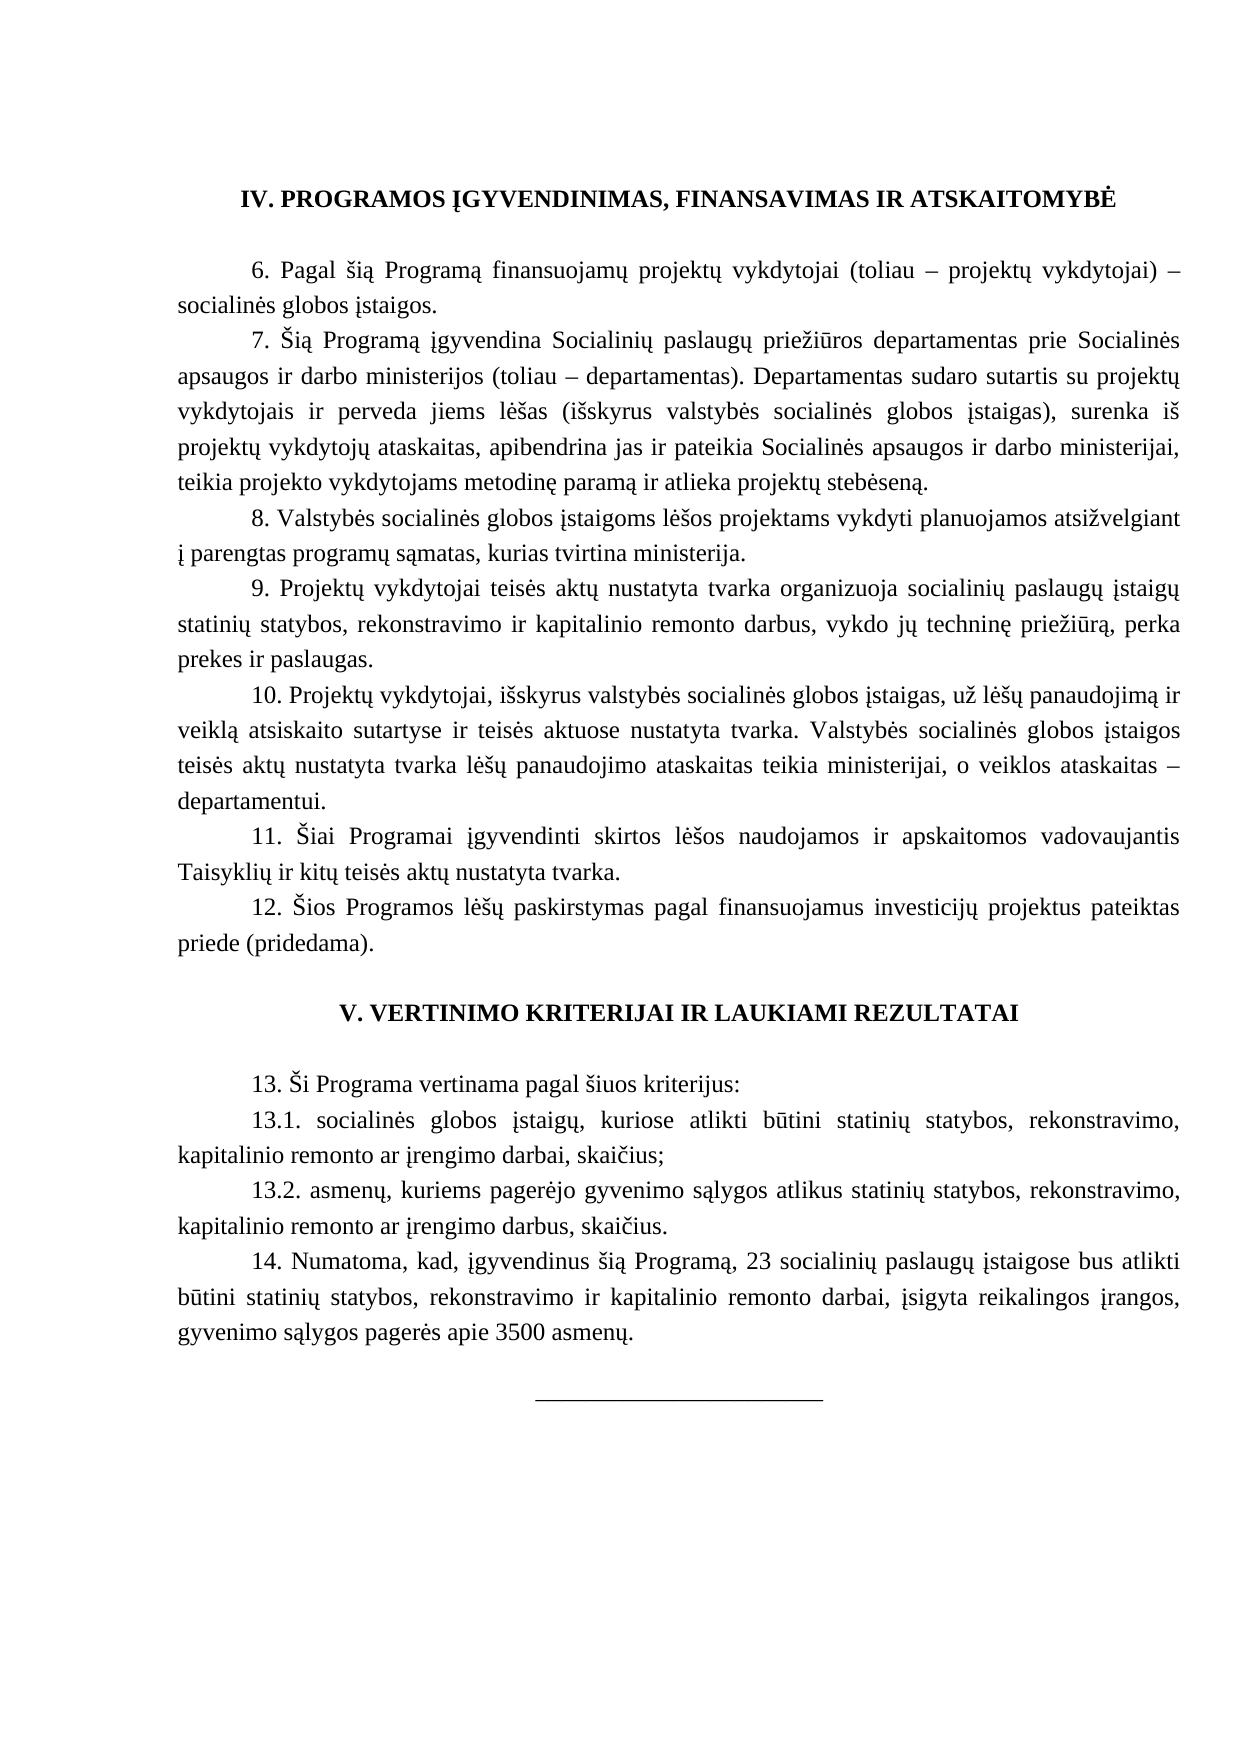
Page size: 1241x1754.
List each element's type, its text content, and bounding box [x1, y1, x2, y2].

text 11. Šiai Programai įgyvendinti skirtos lėšos naudojamos ir apskaitomos vadovaujantis Taisyklių ir kitų teisės aktų nustatyta tvarka. [177, 815, 1181, 886]
text 13.1. socialinės globos įstaigų, kuriose atlikti būtini statinių statybos, rekonstravimo, kapitalinio remonto ar įrengimo darbai, skaičius; [177, 1098, 1181, 1169]
text 13.2. asmenų, kuriems pagerėjo gyvenimo sąlygos atlikus statinių statybos, rekonstravimo, kapitalinio remonto ar įrengimo darbus, skaičius. [177, 1169, 1181, 1240]
text 9. Projektų vykdytojai teisės aktų nustatyta tvarka organizuoja socialinių paslaugų įstaigų statinių statybos, rekonstravimo ir kapitalinio remonto darbus, vykdo jų techninę priežiūrą, perka prekes ir paslaugas. [177, 567, 1181, 673]
text 6. Pagal šią Programą finansuojamų projektų vykdytojai (toliau – projektų vykdytojai) – socialinės globos įstaigos. [177, 248, 1181, 319]
text _______________________ [177, 1375, 1181, 1403]
text 8. Valstybės socialinės globos įstaigoms lėšos projektams vykdyti planuojamos atsižvelgiant į parengtas programų sąmatas, kurias tvirtina ministerija. [177, 496, 1181, 567]
text IV. PROGRAMOS ĮGYVENDINIMAS, FINANSAVIMAS IR ATSKAITOMYBĖ [176, 177, 1181, 213]
text 13. Ši Programa vertinama pagal šiuos kriterijus: [177, 1063, 1181, 1098]
text 12. Šios Programos lėšų paskirstymas pagal finansuojamus investicijų projektus pateiktas priede (pridedama). [177, 886, 1181, 956]
text V. VERTINIMO KRITERIJAI IR LAUKIAMI REZULTATAI [177, 992, 1181, 1027]
text 7. Šią Programą įgyvendina Socialinių paslaugų priežiūros departamentas prie Socialinės apsaugos ir darbo ministerijos (toliau – departamentas). Departamentas sudaro sutartis su projektų vykdytojais ir perveda jiems lėšas (išskyrus valstybės socialinės globos įstaigas), surenka iš projektų vykdytojų ataskaitas, apibendrina jas ir pateikia Socialinės apsaugos ir darbo ministerijai, teikia projekto vykdytojams metodinę paramą ir atlieka projektų stebėseną. [177, 319, 1181, 496]
text 14. Numatoma, kad, įgyvendinus šią Programą, 23 socialinių paslaugų įstaigose bus atlikti būtini statinių statybos, rekonstravimo ir kapitalinio remonto darbai, įsigyta reikalingos įrangos, gyvenimo sąlygos pagerės apie 3500 asmenų. [177, 1240, 1181, 1346]
text 10. Projektų vykdytojai, išskyrus valstybės socialinės globos įstaigas, už lėšų panaudojimą ir veiklą atsiskaito sutartyse ir teisės aktuose nustatyta tvarka. Valstybės socialinės globos įstaigos teisės aktų nustatyta tvarka lėšų panaudojimo ataskaitas teikia ministerijai, o veiklos ataskaitas – departamentui. [177, 673, 1181, 815]
